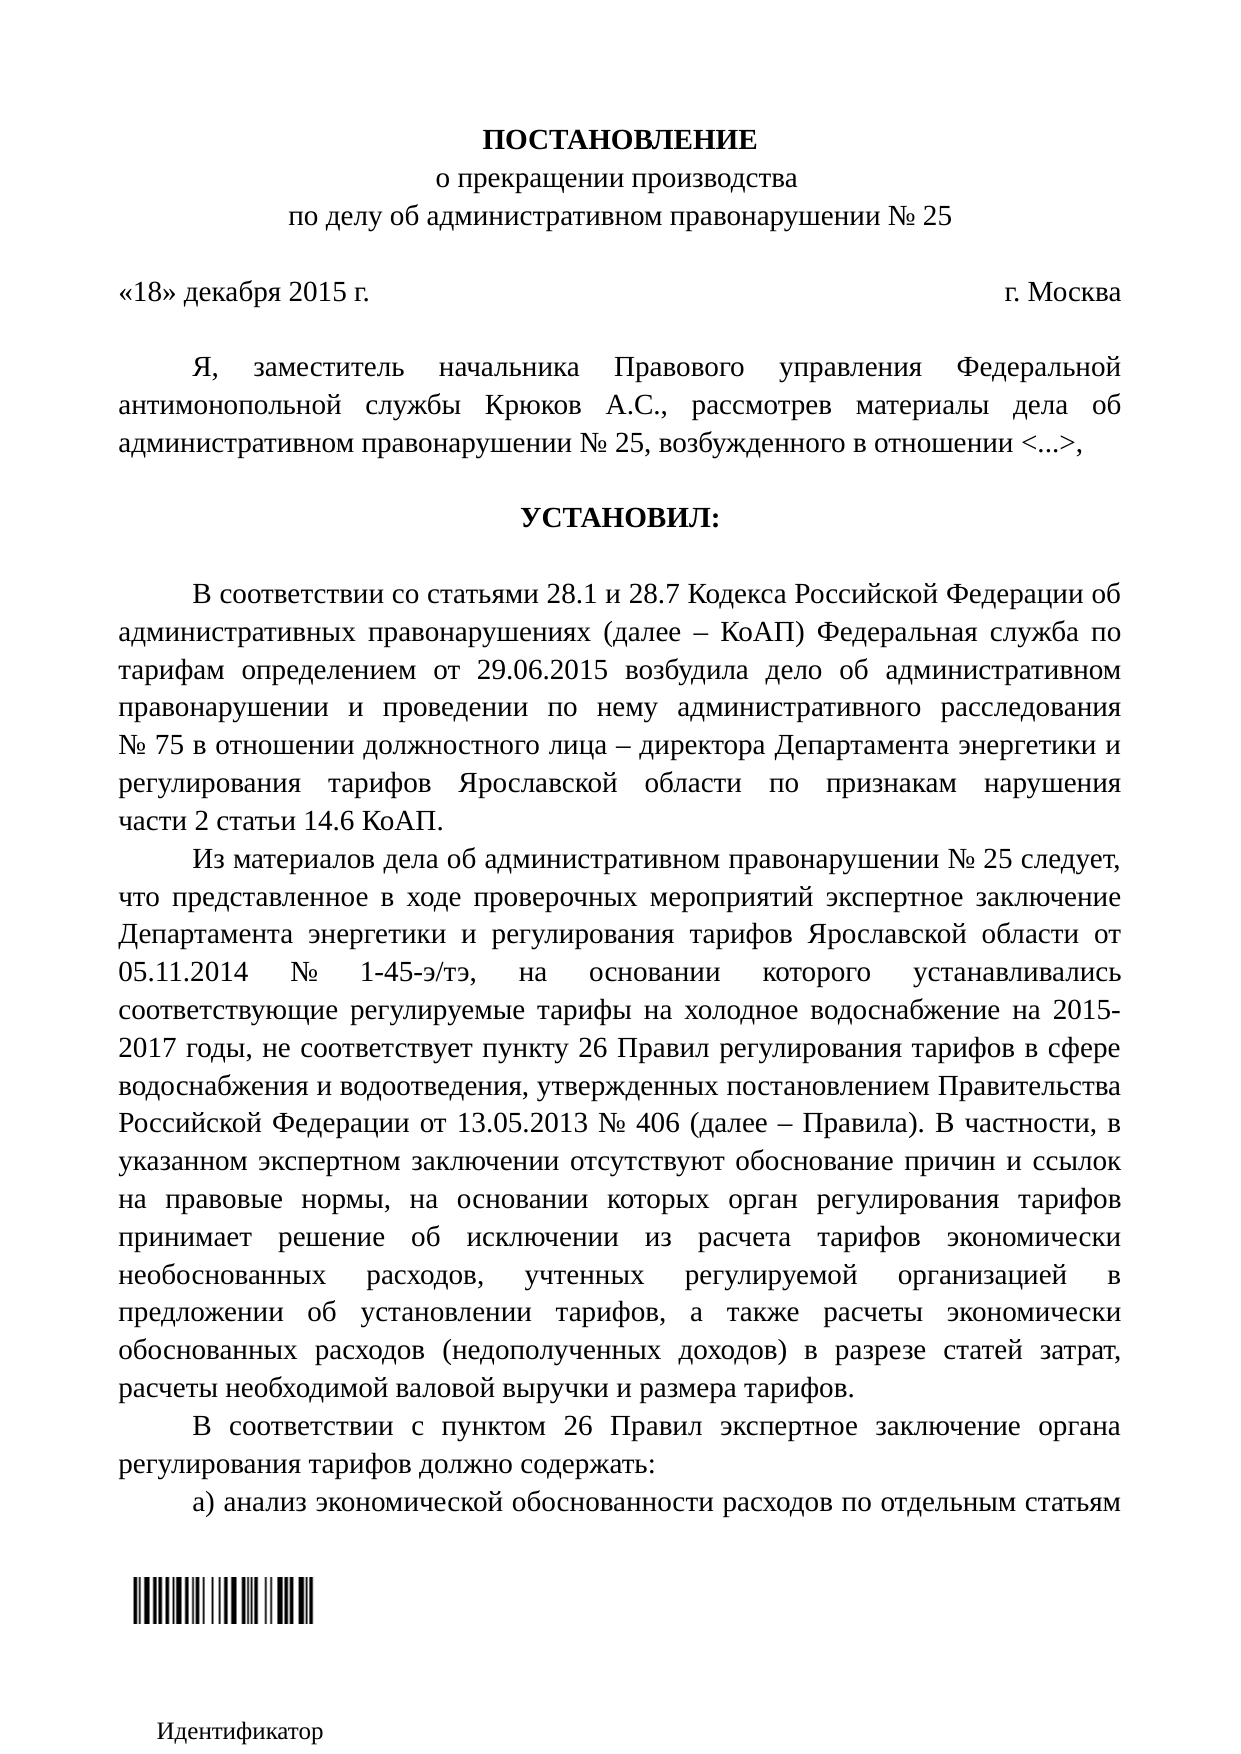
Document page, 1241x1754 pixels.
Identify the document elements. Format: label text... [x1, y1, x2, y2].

text «18» декабря 2015 г. г. Москва [118, 269, 1122, 307]
text В соответствии со статьями 28.1 и 28.7 Кодекса Российской Федерации об административных правонарушениях (далее – КоАП) Федеральная служба по тарифам определением от 29.06.2015 возбудила дело об административном правонарушении и проведении по нему административного расследования № 75 в отношении должностного лица – директора Департамента энергетики и регулирования тарифов Ярославской области по признакам нарушения части 2 статьи 14.6 КоАП. [118, 572, 1122, 837]
text по делу об административном правонарушении № 25 [118, 194, 1122, 232]
text Из материалов дела об административном правонарушении № 25 следует, что представленное в ходе проверочных мероприятий экспертное заключение Департамента энергетики и регулирования тарифов Ярославской области от 05.11.2014 № 1-45-э/тэ, на основании которого устанавливались соответствующие регулируемые тарифы на холодное водоснабжение на 2015-2017 годы, не соответствует пункту 26 Правил регулирования тарифов в сфере водоснабжения и водоотведения, утвержденных постановлением Правительства Российской Федерации от 13.05.2013 № 406 (далее – Правила). В частности, в указанном экспертном заключении отсутствуют обоснование причин и ссылок на правовые нормы, на основании которых орган регулирования тарифов принимает решение об исключении из расчета тарифов экономически необоснованных расходов, учтенных регулируемой организацией в предложении об установлении тарифов, а также расчеты экономически обоснованных расходов (недополученных доходов) в разрезе статей затрат, расчеты необходимой валовой выручки и размера тарифов. [118, 837, 1122, 1404]
text УСТАНОВИЛ: [118, 496, 1122, 534]
text В соответствии с пунктом 26 Правил экспертное заключение органа регулирования тарифов должно содержать: [118, 1404, 1122, 1479]
text а) анализ экономической обоснованности расходов по отдельным статьям [118, 1479, 1122, 1517]
text о прекращении производства [118, 156, 1122, 194]
picture [118, 1577, 331, 1624]
text ПОСТАНОВЛЕНИЕ [118, 118, 1122, 156]
text Я, заместитель начальника Правового управления Федеральной антимонопольной службы Крюков А.С., рассмотрев материалы дела об административном правонарушении № 25, возбужденного в отношении <...>, [118, 345, 1122, 458]
